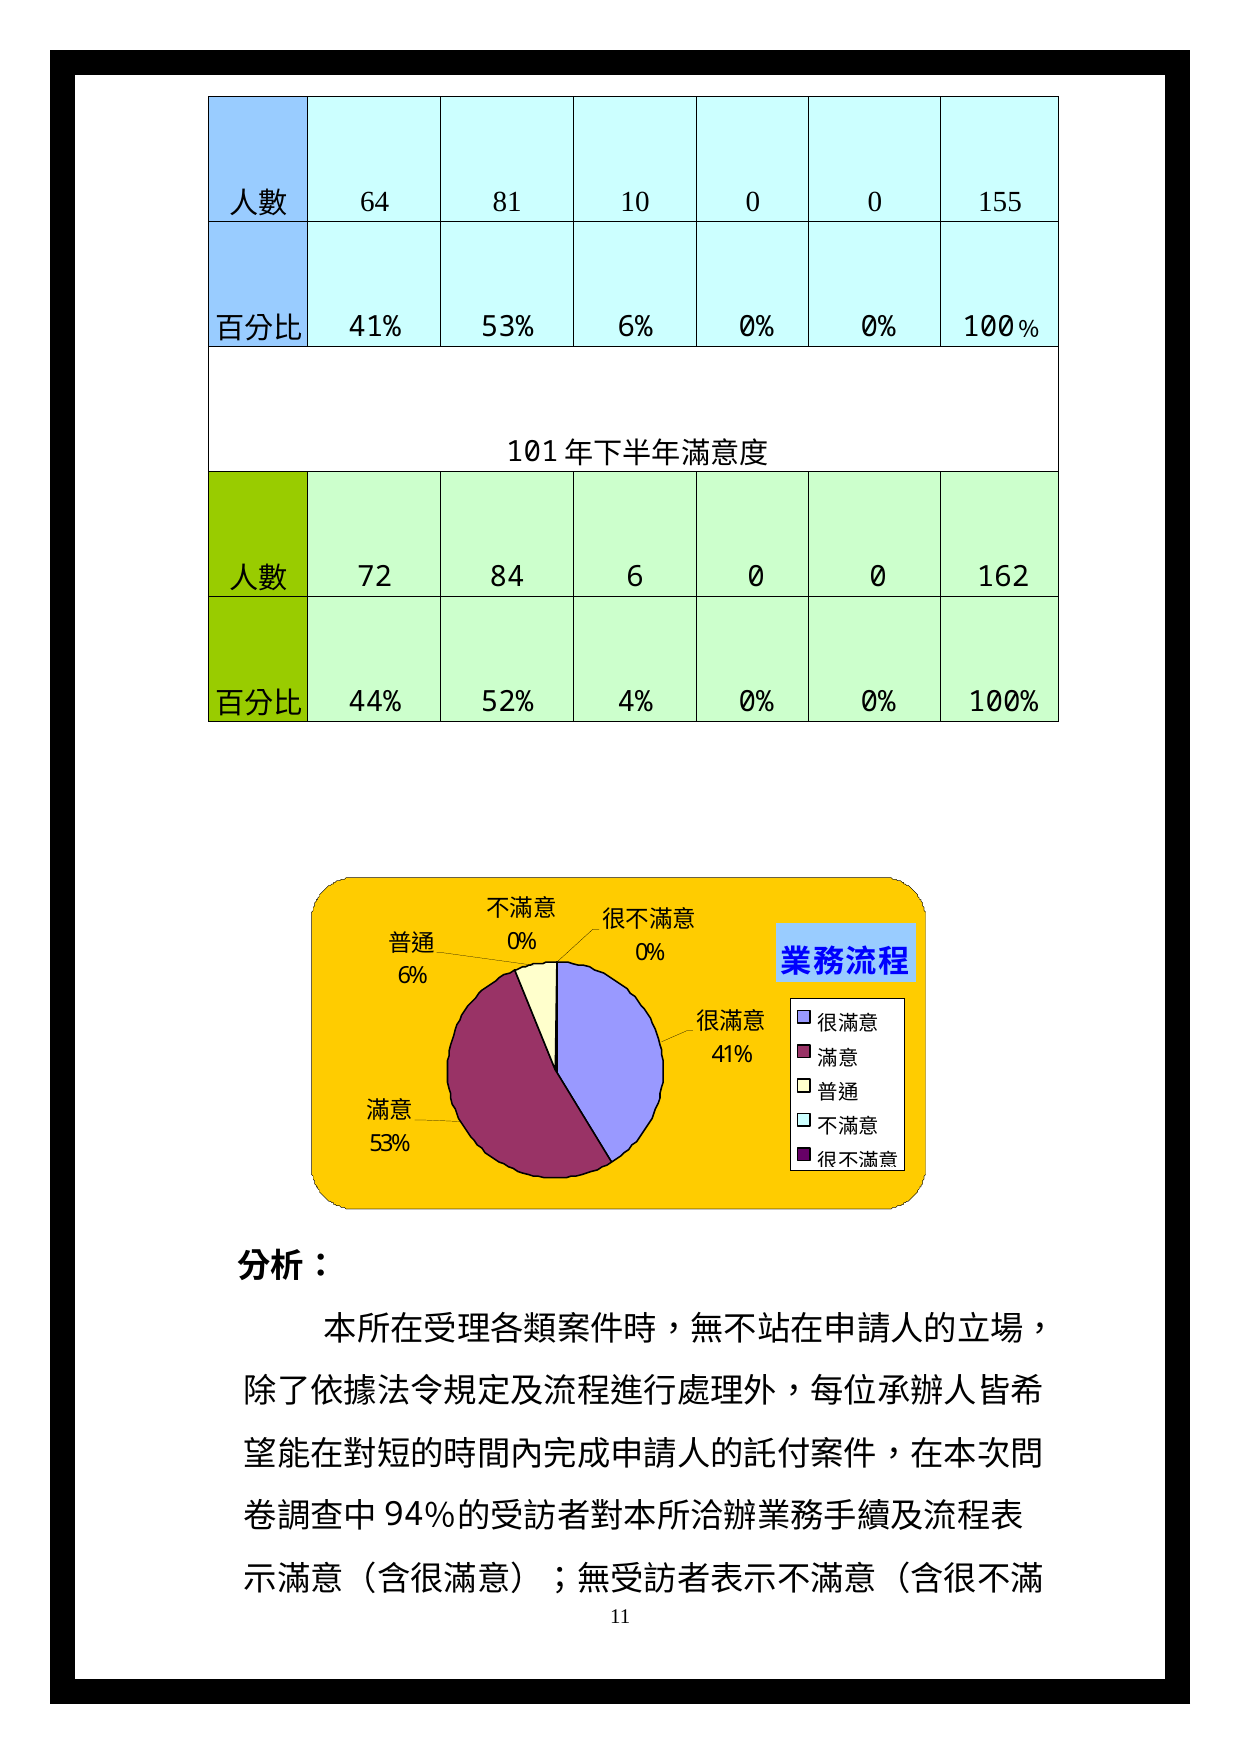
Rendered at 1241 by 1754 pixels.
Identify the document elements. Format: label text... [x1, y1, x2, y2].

table_cell 100% [941, 597, 1058, 721]
table_cell 44% [308, 597, 440, 721]
table_cell 53% [441, 222, 573, 346]
table_cell 人數 [209, 472, 307, 596]
table_cell 41% [308, 222, 440, 346]
table_cell 155 [941, 97, 1058, 221]
table_cell 84 [441, 472, 573, 596]
table_cell 0 [697, 97, 808, 221]
table_cell 64 [308, 97, 440, 221]
table_cell 0 [809, 97, 940, 221]
table_cell 52% [441, 597, 573, 721]
table_cell 0% [809, 222, 940, 346]
table_cell 0% [697, 597, 808, 721]
table_cell 4% [574, 597, 696, 721]
table_cell 0% [697, 222, 808, 346]
table_cell 100﹪ [941, 222, 1058, 346]
table_cell 6 [574, 472, 696, 596]
text 分析： [237, 1221, 1053, 1284]
table_cell 百分比 [209, 597, 307, 721]
table_cell 10 [574, 97, 696, 221]
table_cell 百分比 [209, 222, 307, 346]
table_cell 0 [809, 472, 940, 596]
table_cell 162 [941, 472, 1058, 596]
table_cell 0 [697, 472, 808, 596]
text 本所在受理各類案件時，無不站在申請人的立場，除了依據法令規定及流程進行處理外，每位承辦人皆希望能在對短的時間內完成申請人的託付案件，在本次問卷調查中94％的受訪者對本所洽辦業務手續及流程表示滿意（含很滿意）；無受訪者表示不滿意（含很不滿意），滿意程度較101年下半年的滿意度下降了2％。 [243, 1284, 1053, 1596]
table_cell 101年下半年滿意度 [209, 347, 1058, 471]
table_cell 81 [441, 97, 573, 221]
table_cell 6% [574, 222, 696, 346]
table_cell 72 [308, 472, 440, 596]
table_cell 人數 [209, 97, 307, 221]
table_cell 0% [809, 597, 940, 721]
